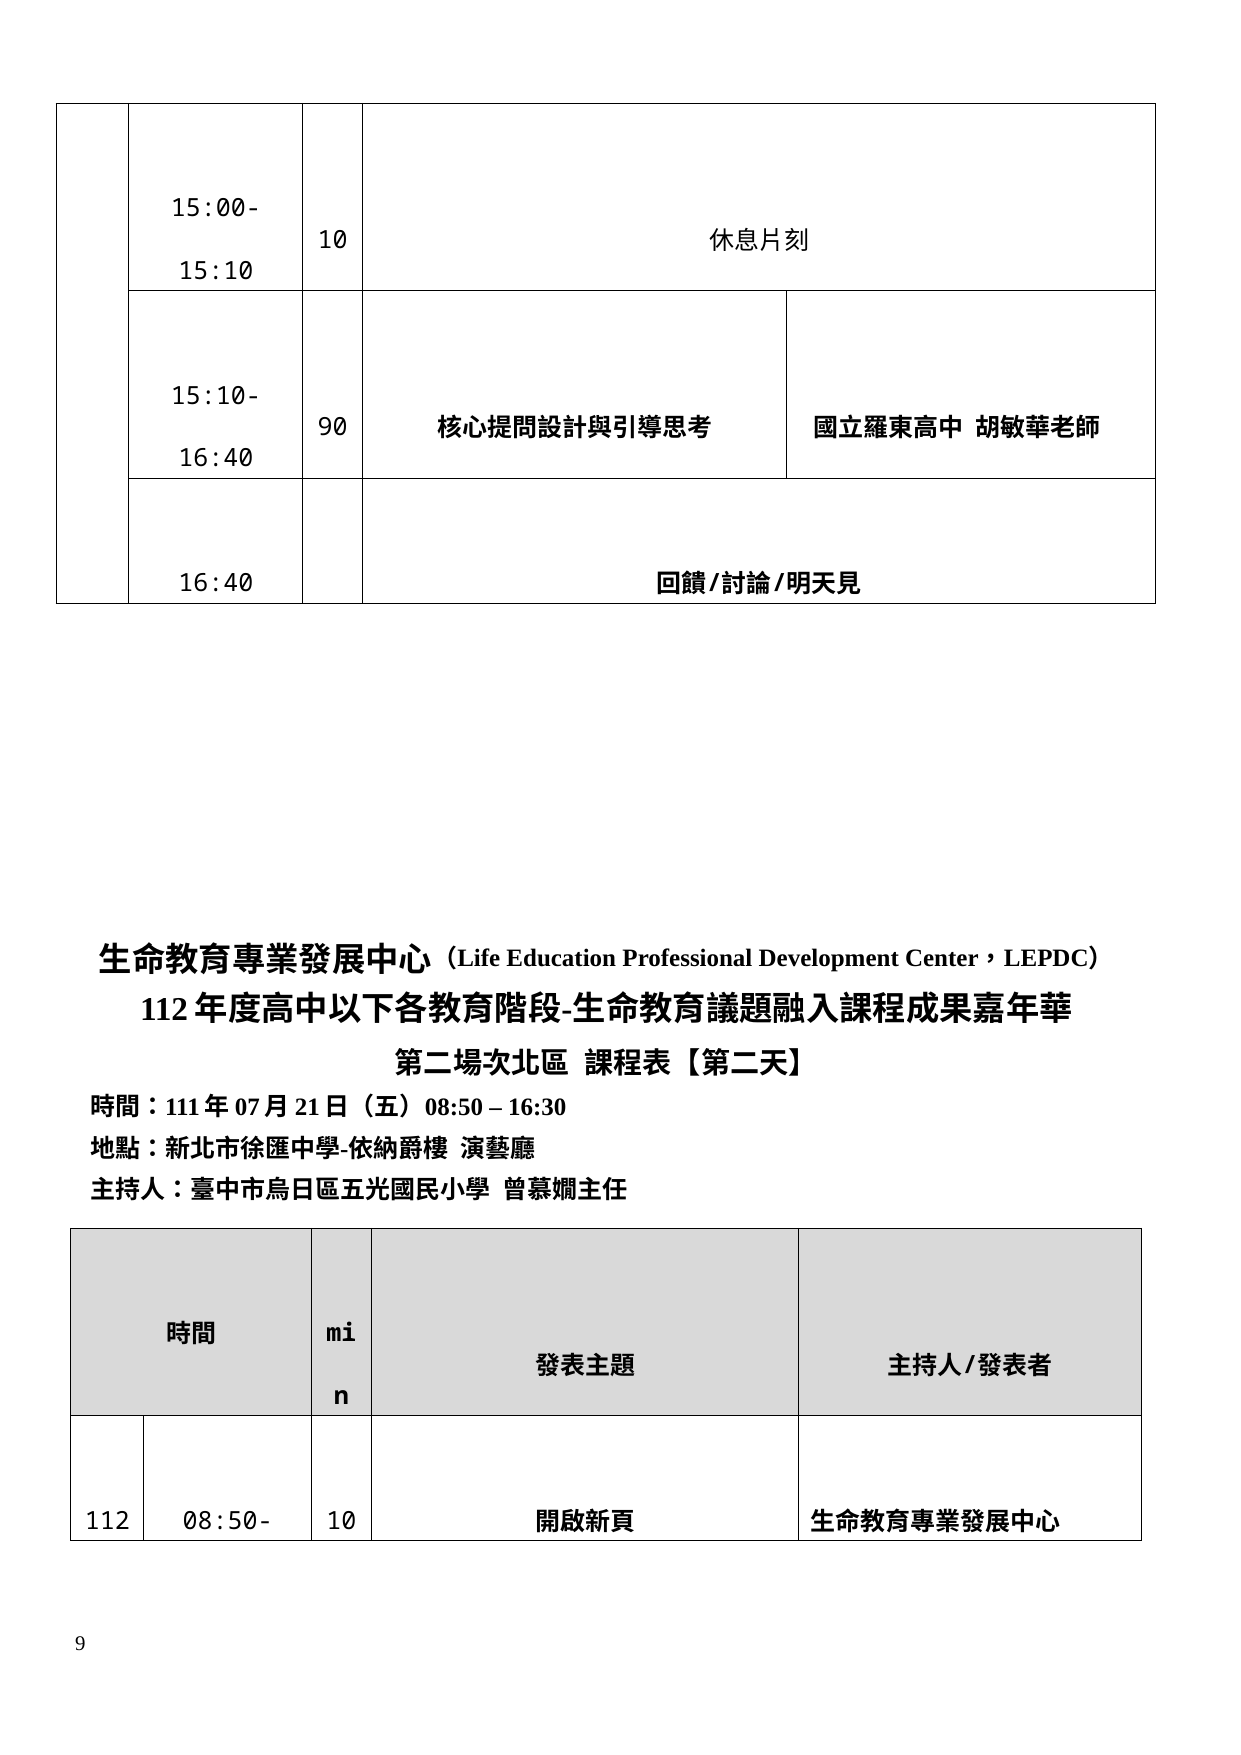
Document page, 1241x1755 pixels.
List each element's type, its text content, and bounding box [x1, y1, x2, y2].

table_cell 核心提問設計與引導思考 [363, 291, 786, 478]
text 主持人：臺中市烏日區五光國民小學 曾慕嫺主任 [90, 1165, 1137, 1207]
table_cell 16:40 [129, 479, 302, 603]
table_header 時間 [71, 1229, 311, 1415]
table_cell 國立羅東高中 胡敏華老師 [787, 291, 1155, 478]
text 地點：新北市徐匯中學-依納爵樓 演藝廳 [90, 1124, 1137, 1165]
table_cell 回饋/討論/明天見 [363, 479, 1155, 603]
table_cell 08:50- [144, 1416, 311, 1540]
table_cell 開啟新頁 [372, 1416, 798, 1540]
table_cell 112 [71, 1416, 143, 1540]
table_cell 10 [312, 1416, 371, 1540]
text 第二場次北區 課程表【第二天】 [75, 1030, 1137, 1082]
table_cell [303, 479, 362, 603]
table_cell 生命教育專業發展中心 [799, 1416, 1141, 1540]
table_header min [312, 1229, 371, 1415]
table_header 主持人/發表者 [799, 1229, 1141, 1415]
table_cell 休息片刻 [363, 104, 1155, 290]
text 時間：111年07月21日（五）08:50 – 16:30 [75, 1082, 1137, 1124]
table_cell 15:00-15:10 [129, 104, 302, 290]
text 112年度高中以下各教育階段-生命教育議題融入課程成果嘉年華 [75, 978, 1137, 1030]
table_cell 10 [303, 104, 362, 290]
table_cell [57, 104, 128, 603]
table_cell 90 [303, 291, 362, 478]
text 生命教育專業發展中心（Life Education Professional Development Center，LEPDC） [75, 915, 1137, 978]
table_header 發表主題 [372, 1229, 798, 1415]
table_cell 15:10-16:40 [129, 291, 302, 478]
